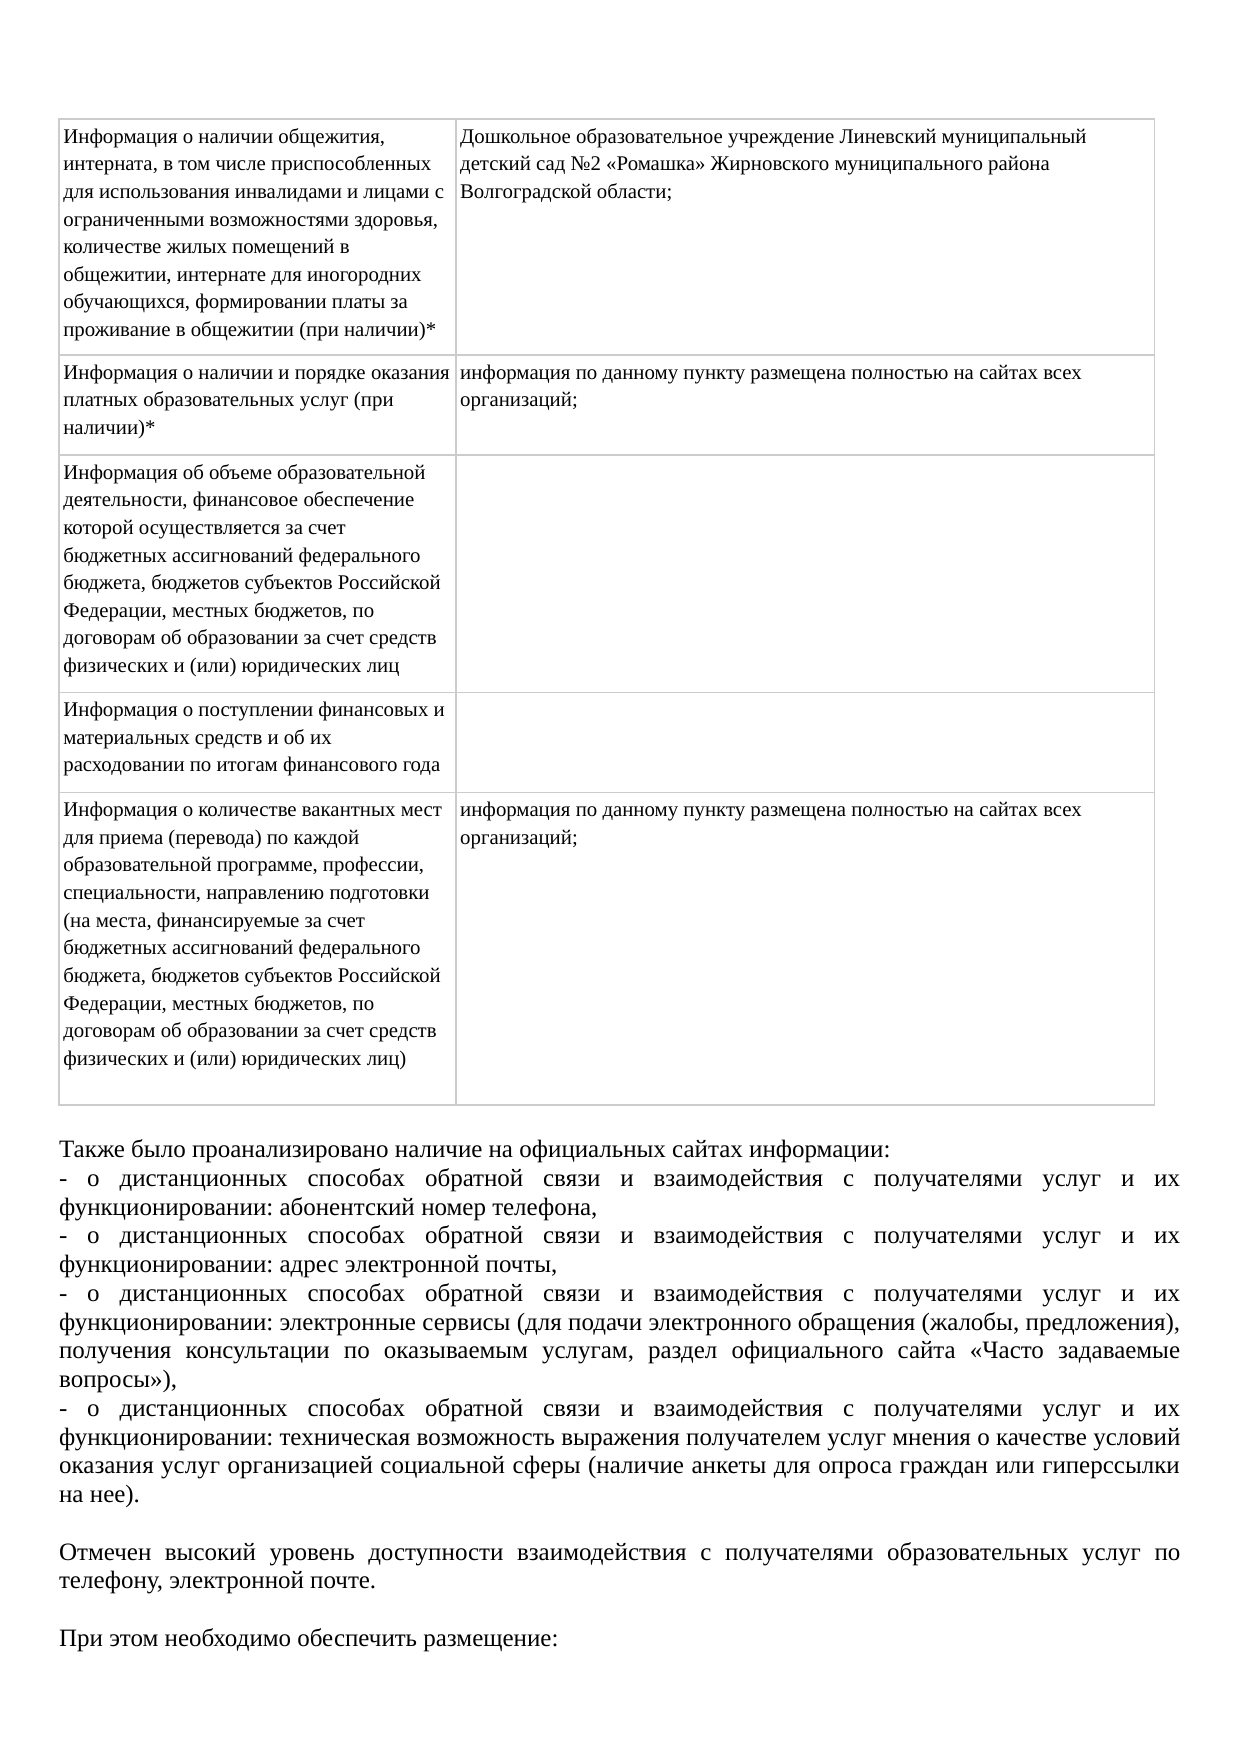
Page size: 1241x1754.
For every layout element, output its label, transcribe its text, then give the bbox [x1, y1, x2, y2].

table_cell информация по данному пункту размещена полностью на сайтах всех организаций; [457, 793, 1154, 1104]
table_cell Информация о количестве вакантных мест для приема (перевода) по каждой образовательной программе, профессии, специальности, направлению подготовки (на места, финансируемые за счет бюджетных ассигнований федерального бюджета, бюджетов субъектов Российской Федерации, местных бюджетов, по договорам об образовании за счет средств физических и (или) юридических лиц) [60, 793, 455, 1104]
text - о дистанционных способах обратной связи и взаимодействия с получателями услуг и их функционировании: адрес электронной почты, [59, 1221, 1181, 1278]
table_cell Информация о наличии общежития, интерната, в том числе приспособленных для использования инвалидами и лицами с ограниченными возможностями здоровья, количестве жилых помещений в общежитии, интернате для иногородних обучающихся, формировании платы за проживание в общежитии (при наличии)* [60, 120, 455, 354]
text При этом необходимо обеспечить размещение: [59, 1623, 1181, 1652]
table_cell Информация о наличии и порядке оказания платных образовательных услуг (при наличии)* [60, 356, 455, 454]
table_cell Информация о поступлении финансовых и материальных средств и об их расходовании по итогам финансового года [60, 693, 455, 791]
table_cell информация по данному пункту размещена полностью на сайтах всех организаций; [457, 356, 1154, 454]
table_cell [457, 456, 1154, 691]
text - о дистанционных способах обратной связи и взаимодействия с получателями услуг и их функционировании: абонентский номер телефона, [59, 1163, 1181, 1221]
text Также было проанализировано наличие на официальных сайтах информации: [59, 1134, 1181, 1163]
table_cell [457, 693, 1154, 791]
table_cell Информация об объеме образовательной деятельности, финансовое обеспечение которой осуществляется за счет бюджетных ассигнований федерального бюджета, бюджетов субъектов Российской Федерации, местных бюджетов, по договорам об образовании за счет средств физических и (или) юридических лиц [60, 456, 455, 691]
text - о дистанционных способах обратной связи и взаимодействия с получателями услуг и их функционировании: электронные сервисы (для подачи электронного обращения (жалобы, предложения), получения консультации по оказываемым услугам, раздел официального сайта «Часто задаваемые вопросы»), [59, 1278, 1181, 1393]
text Отмечен высокий уровень доступности взаимодействия с получателями образовательных услуг по телефону, электронной почте. [59, 1537, 1181, 1594]
table_cell Дошкольное образовательное учреждение Линевский муниципальный детский сад №2 «Ромашка» Жирновского муниципального района Волгоградской области; [457, 120, 1154, 354]
text - о дистанционных способах обратной связи и взаимодействия с получателями услуг и их функционировании: техническая возможность выражения получателем услуг мнения о качестве условий оказания услуг организацией социальной сферы (наличие анкеты для опроса граждан или гиперссылки на нее). [59, 1393, 1181, 1508]
